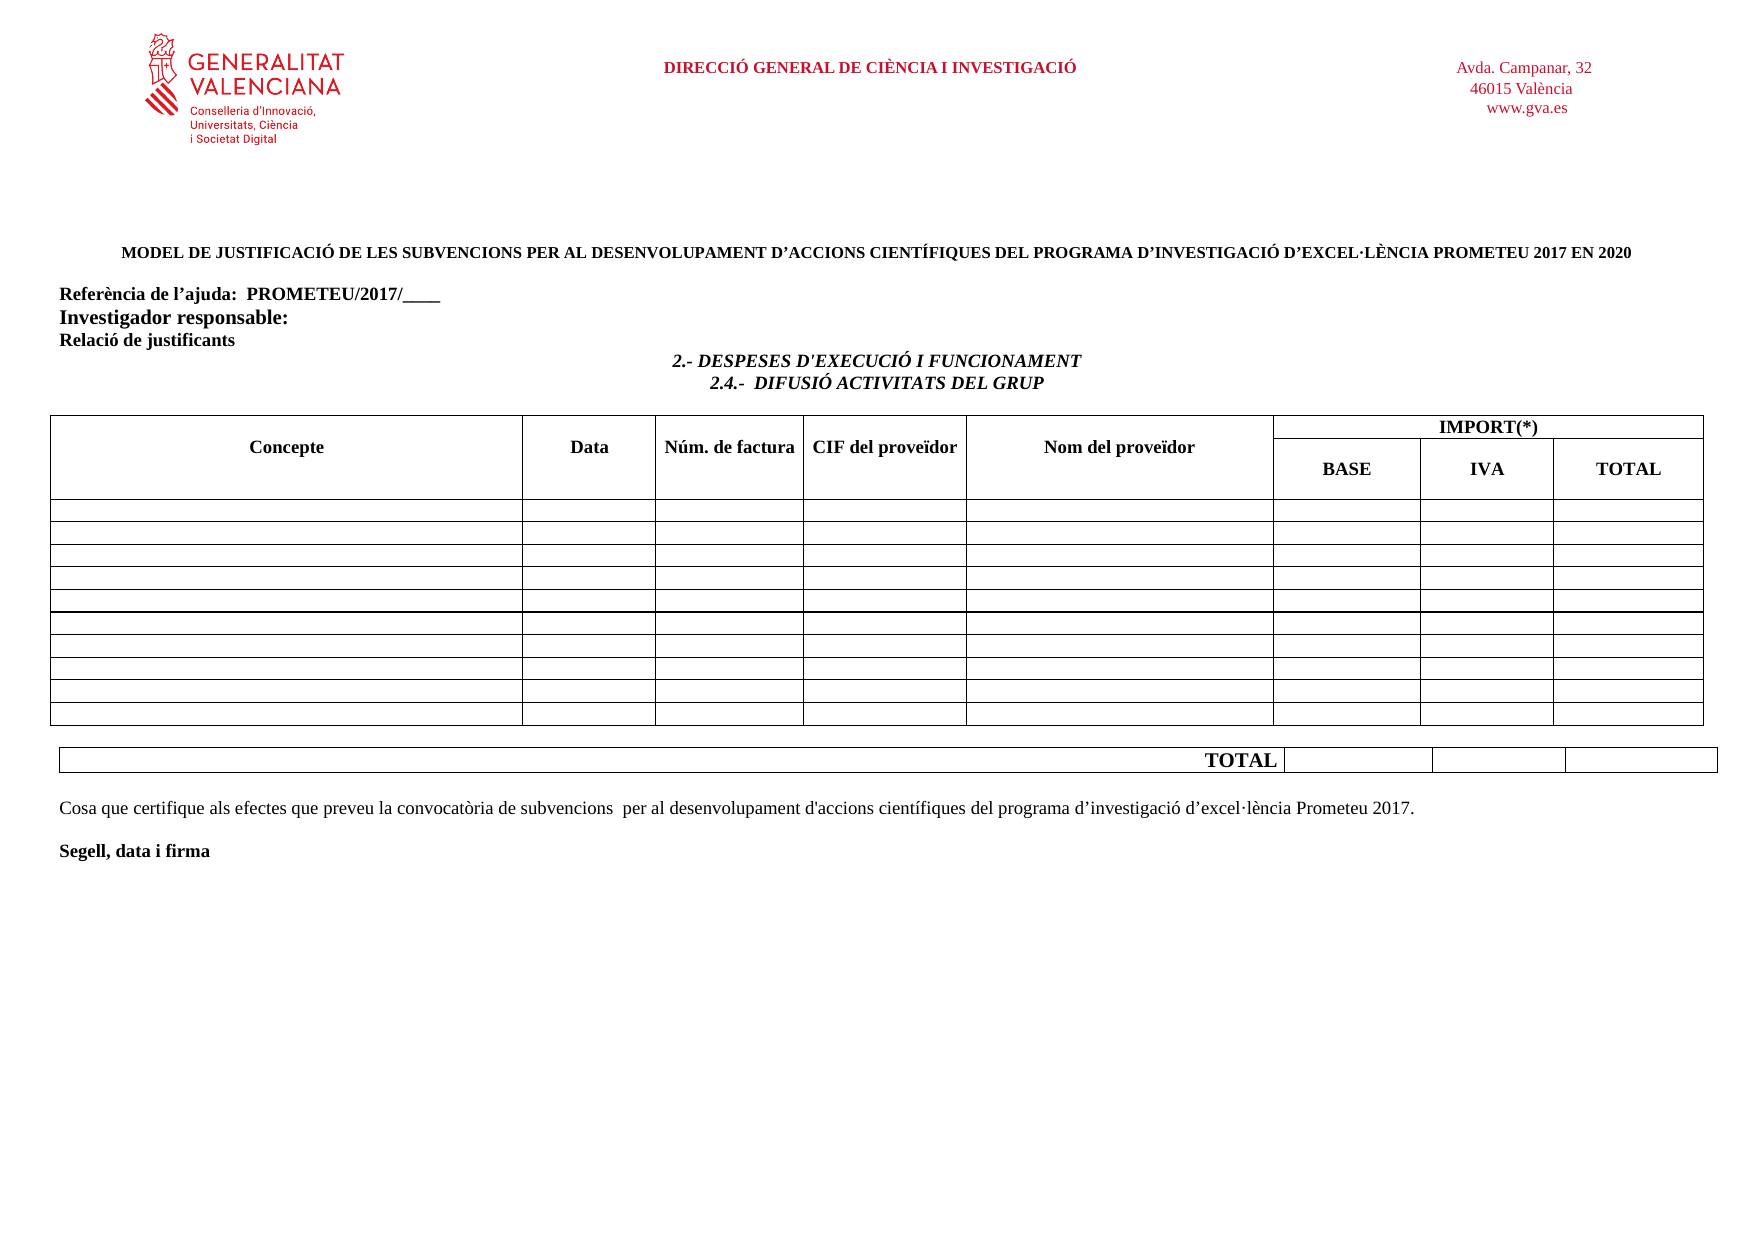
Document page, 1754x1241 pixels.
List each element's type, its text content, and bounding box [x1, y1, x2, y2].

table_cell [1554, 680, 1703, 702]
table_cell [804, 635, 966, 657]
table_cell [656, 590, 803, 611]
table_cell [967, 703, 1273, 724]
table_cell [967, 545, 1273, 566]
table_cell [967, 658, 1273, 679]
table_cell [523, 635, 655, 657]
table_cell [1274, 567, 1420, 589]
table_cell [1554, 522, 1703, 544]
table_header [1566, 748, 1717, 772]
table_cell [1274, 590, 1420, 611]
table_cell [1274, 680, 1420, 702]
table_cell [523, 680, 655, 702]
text Investigador responsable: [59, 305, 1695, 329]
table_cell [804, 567, 966, 589]
table_cell [804, 500, 966, 521]
table_cell [1421, 500, 1553, 521]
subtitle 2.- DESPESES D'EXECUCIÓ I FUNCIONAMENT [59, 350, 1695, 372]
text Segell, data i firma [59, 840, 1695, 862]
table_header Concepte [51, 416, 522, 498]
table_cell [523, 567, 655, 589]
table_cell [967, 567, 1273, 589]
table_cell [1421, 567, 1553, 589]
table_cell [1274, 635, 1420, 657]
table_cell [1554, 635, 1703, 657]
table_cell [51, 658, 522, 679]
table_cell [51, 680, 522, 702]
table_cell [1554, 500, 1703, 521]
table_cell [1421, 635, 1553, 657]
table_cell BASE [1274, 439, 1420, 498]
text 2.4.- DIFUSIÓ ACTIVITATS DEL GRUP [59, 372, 1695, 393]
table_cell [656, 500, 803, 521]
table_cell [656, 658, 803, 679]
table_cell [51, 590, 522, 611]
table_cell [523, 703, 655, 724]
text Referència de l’ajuda: PROMETEU/2017/____ [59, 283, 1695, 305]
table_cell [523, 545, 655, 566]
table_cell [967, 522, 1273, 544]
subtitle Relació de justificants [59, 329, 1695, 350]
table_cell [1421, 703, 1553, 724]
table_cell [656, 613, 803, 634]
table_cell [1554, 613, 1703, 634]
table_cell [804, 545, 966, 566]
table_cell [1274, 522, 1420, 544]
table_cell [656, 522, 803, 544]
table_cell [1421, 522, 1553, 544]
table_cell [967, 590, 1273, 611]
table_cell [1274, 703, 1420, 724]
table_cell [51, 635, 522, 657]
table_cell [656, 703, 803, 724]
table_cell [1421, 658, 1553, 679]
table_header IMPORT(*) [1274, 416, 1703, 438]
table_cell [523, 658, 655, 679]
table_cell [1554, 590, 1703, 611]
table_header [1285, 748, 1432, 772]
table_cell [1554, 703, 1703, 724]
table_cell [656, 567, 803, 589]
table_cell [656, 635, 803, 657]
table_cell [967, 680, 1273, 702]
table_header Núm. de factura [656, 416, 803, 498]
table_cell [51, 613, 522, 634]
table_cell [523, 500, 655, 521]
table_cell [51, 703, 522, 724]
table_cell [656, 545, 803, 566]
table_header [1433, 748, 1565, 772]
subtitle Cosa que certifique als efectes que preveu la convocatòria de subvencions per al desenvolupament d'accions científiques del programa d’investigació d’excel·lència Prometeu 2017. [59, 797, 1695, 819]
table_cell [1421, 613, 1553, 634]
table_cell [1274, 613, 1420, 634]
table_cell [804, 522, 966, 544]
table_cell [804, 658, 966, 679]
table_cell [1554, 658, 1703, 679]
table_cell [804, 703, 966, 724]
table_cell [967, 613, 1273, 634]
table_cell [1274, 500, 1420, 521]
table_cell [51, 522, 522, 544]
table_cell [1421, 590, 1553, 611]
table_cell [51, 500, 522, 521]
table_header TOTAL [60, 748, 1284, 772]
table_header CIF del proveïdor [804, 416, 966, 498]
table_cell [1274, 545, 1420, 566]
table_header Nom del proveïdor [967, 416, 1273, 498]
table_cell IVA [1421, 439, 1553, 498]
table_cell [51, 545, 522, 566]
subtitle MODEL DE JUSTIFICACIÓ DE LES SUBVENCIONS PER AL DESENVOLUPAMENT D’ACCIONS CIENTÍFIQUES DEL PROGRAMA D’INVESTIGACIÓ D’EXCEL·LÈNCIA PROMETEU 2017 EN 2020 [59, 242, 1695, 262]
table_cell [967, 500, 1273, 521]
table_cell [804, 613, 966, 634]
table_cell [1554, 567, 1703, 589]
table_cell [523, 522, 655, 544]
table_header Data [523, 416, 655, 498]
table_cell [656, 680, 803, 702]
table_cell [1421, 545, 1553, 566]
table_cell TOTAL [1554, 439, 1703, 498]
table_cell [804, 590, 966, 611]
table_cell [1421, 680, 1553, 702]
table_cell [804, 680, 966, 702]
table_cell [523, 613, 655, 634]
table_cell [523, 590, 655, 611]
table_cell [1554, 545, 1703, 566]
table_cell [1274, 658, 1420, 679]
table_cell [51, 567, 522, 589]
table_cell [967, 635, 1273, 657]
picture [103, 0, 391, 171]
